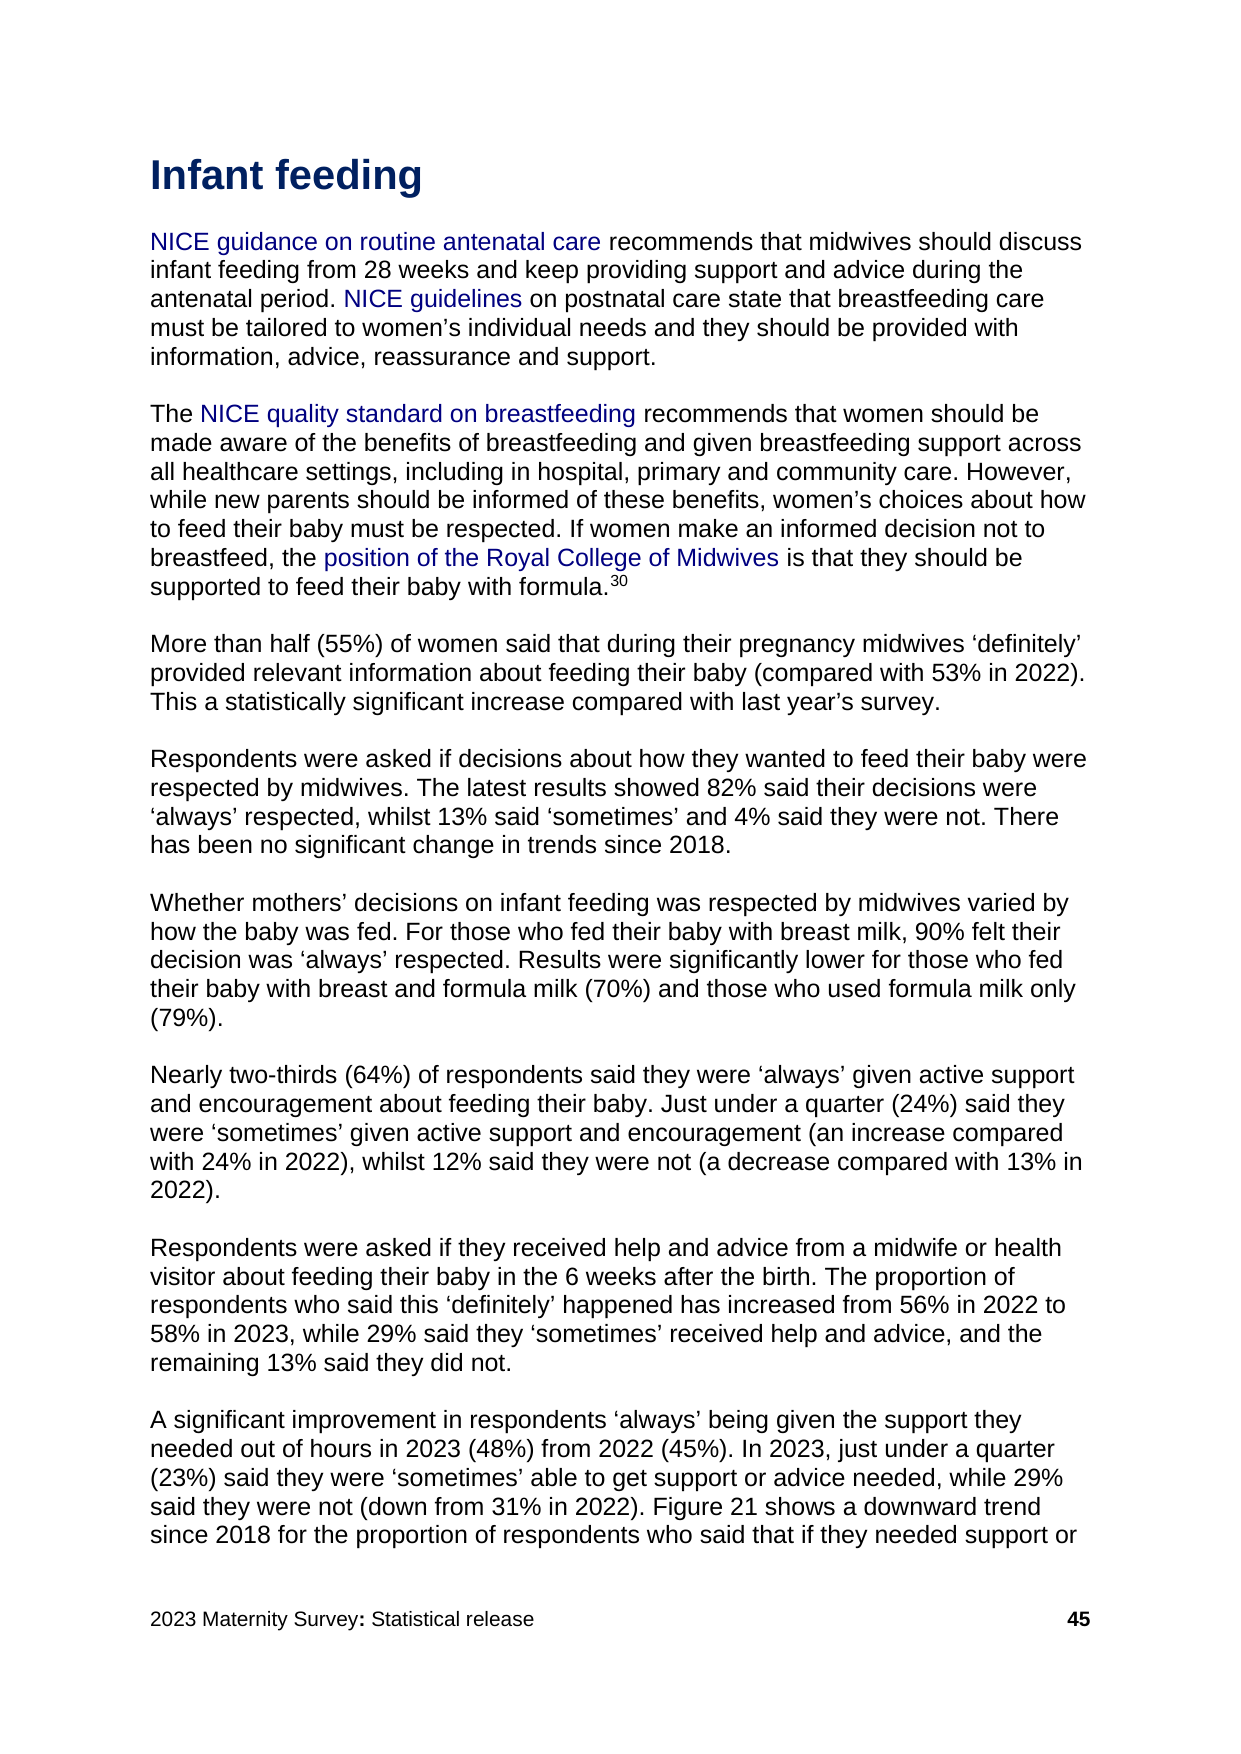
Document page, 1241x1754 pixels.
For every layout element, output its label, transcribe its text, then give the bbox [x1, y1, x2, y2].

text The NICE quality standard on breastfeeding recommends that women should be made aware of the benefits of breastfeeding and given breastfeeding support across all healthcare settings, including in hospital, primary and community care. However, while new parents should be informed of these benefits, women’s choices about how to feed their baby must be respected. If women make an informed decision not to breastfeed, the position of the Royal College of Midwives is that they should be supported to feed their baby with formula. [150, 399, 1090, 600]
text Respondents were asked if decisions about how they wanted to feed their baby were respected by midwives. The latest results showed 82% said their decisions were ‘always’ respected, whilst 13% said ‘sometimes’ and 4% said they were not. There has been no significant change in trends since 2018. [150, 744, 1090, 859]
text Respondents were asked if they received help and advice from a midwife or health visitor about feeding their baby in the 6 weeks after the birth. The proportion of respondents who said this ‘definitely’ happened has increased from 56% in 2022 to 58% in 2023, while 29% said they ‘sometimes’ received help and advice, and the remaining 13% said they did not. [150, 1233, 1090, 1377]
text Whether mothers’ decisions on infant feeding was respected by midwives varied by how the baby was fed. For those who fed their baby with breast milk, 90% felt their decision was ‘always’ respected. Results were significantly lower for those who fed their baby with breast and formula milk (70%) and those who used formula milk only (79%). [150, 888, 1090, 1032]
text Nearly two-thirds (64%) of respondents said they were ‘always’ given active support and encouragement about feeding their baby. Just under a quarter (24%) said they were ‘sometimes’ given active support and encouragement (an increase compared with 24% in 2022), whilst 12% said they were not (a decrease compared with 13% in 2022). [150, 1060, 1090, 1204]
subtitle Infant feeding [150, 150, 1090, 198]
text More than half (55%) of women said that during their pregnancy midwives ‘definitely’ provided relevant information about feeding their baby (compared with 53% in 2022). This a statistically significant increase compared with last year’s survey. [150, 629, 1090, 715]
text A significant improvement in respondents ‘always’ being given the support they needed out of hours in 2023 (48%) from 2022 (45%). In 2023, just under a quarter (23%) said they were ‘sometimes’ able to get support or advice needed, while 29% said they were not (down from 31% in 2022). Figure 21 shows a downward trend since 2018 for the proportion of respondents who said that if they needed support or [150, 1405, 1090, 1549]
text NICE guidance on routine antenatal care recommends that midwives should discuss infant feeding from 28 weeks and keep providing support and advice during the antenatal period. NICE guidelines on postnatal care state that breastfeeding care must be tailored to women’s individual needs and they should be provided with information, advice, reassurance and support. [150, 227, 1090, 370]
